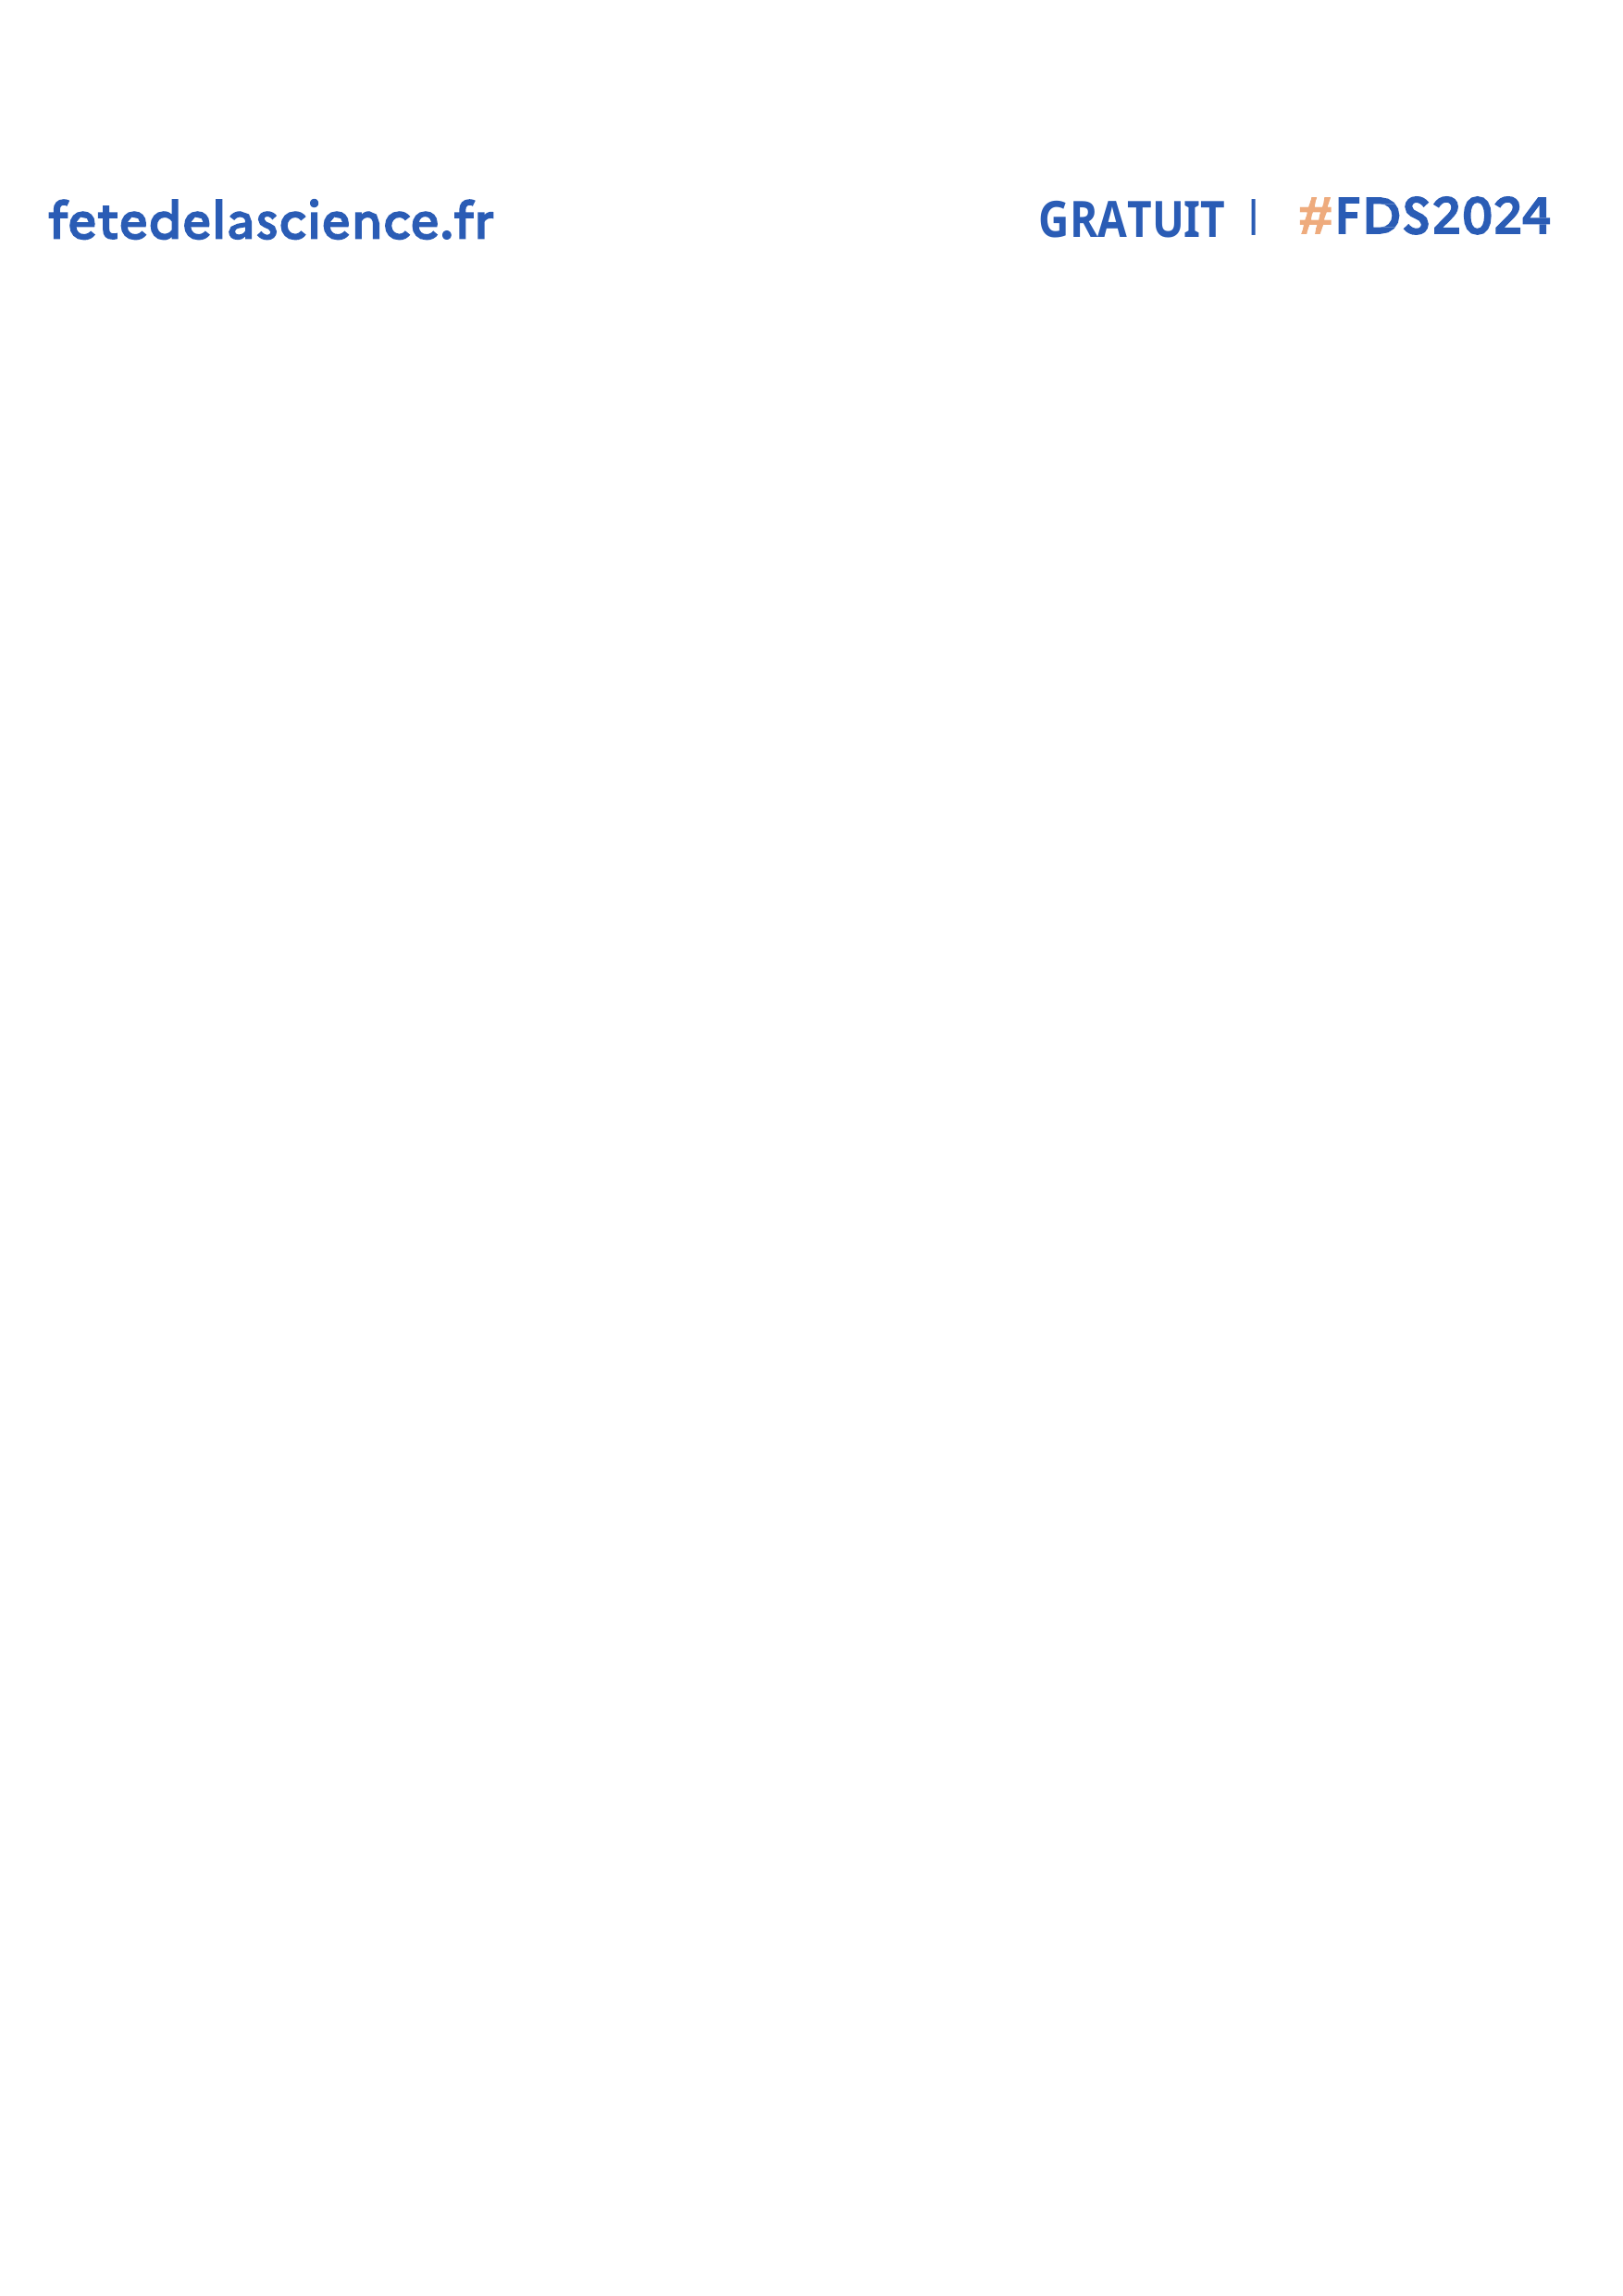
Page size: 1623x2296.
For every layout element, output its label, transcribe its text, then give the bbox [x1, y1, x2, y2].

picture [1299, 197, 1332, 234]
title GRATUIT | [1039, 184, 1564, 252]
